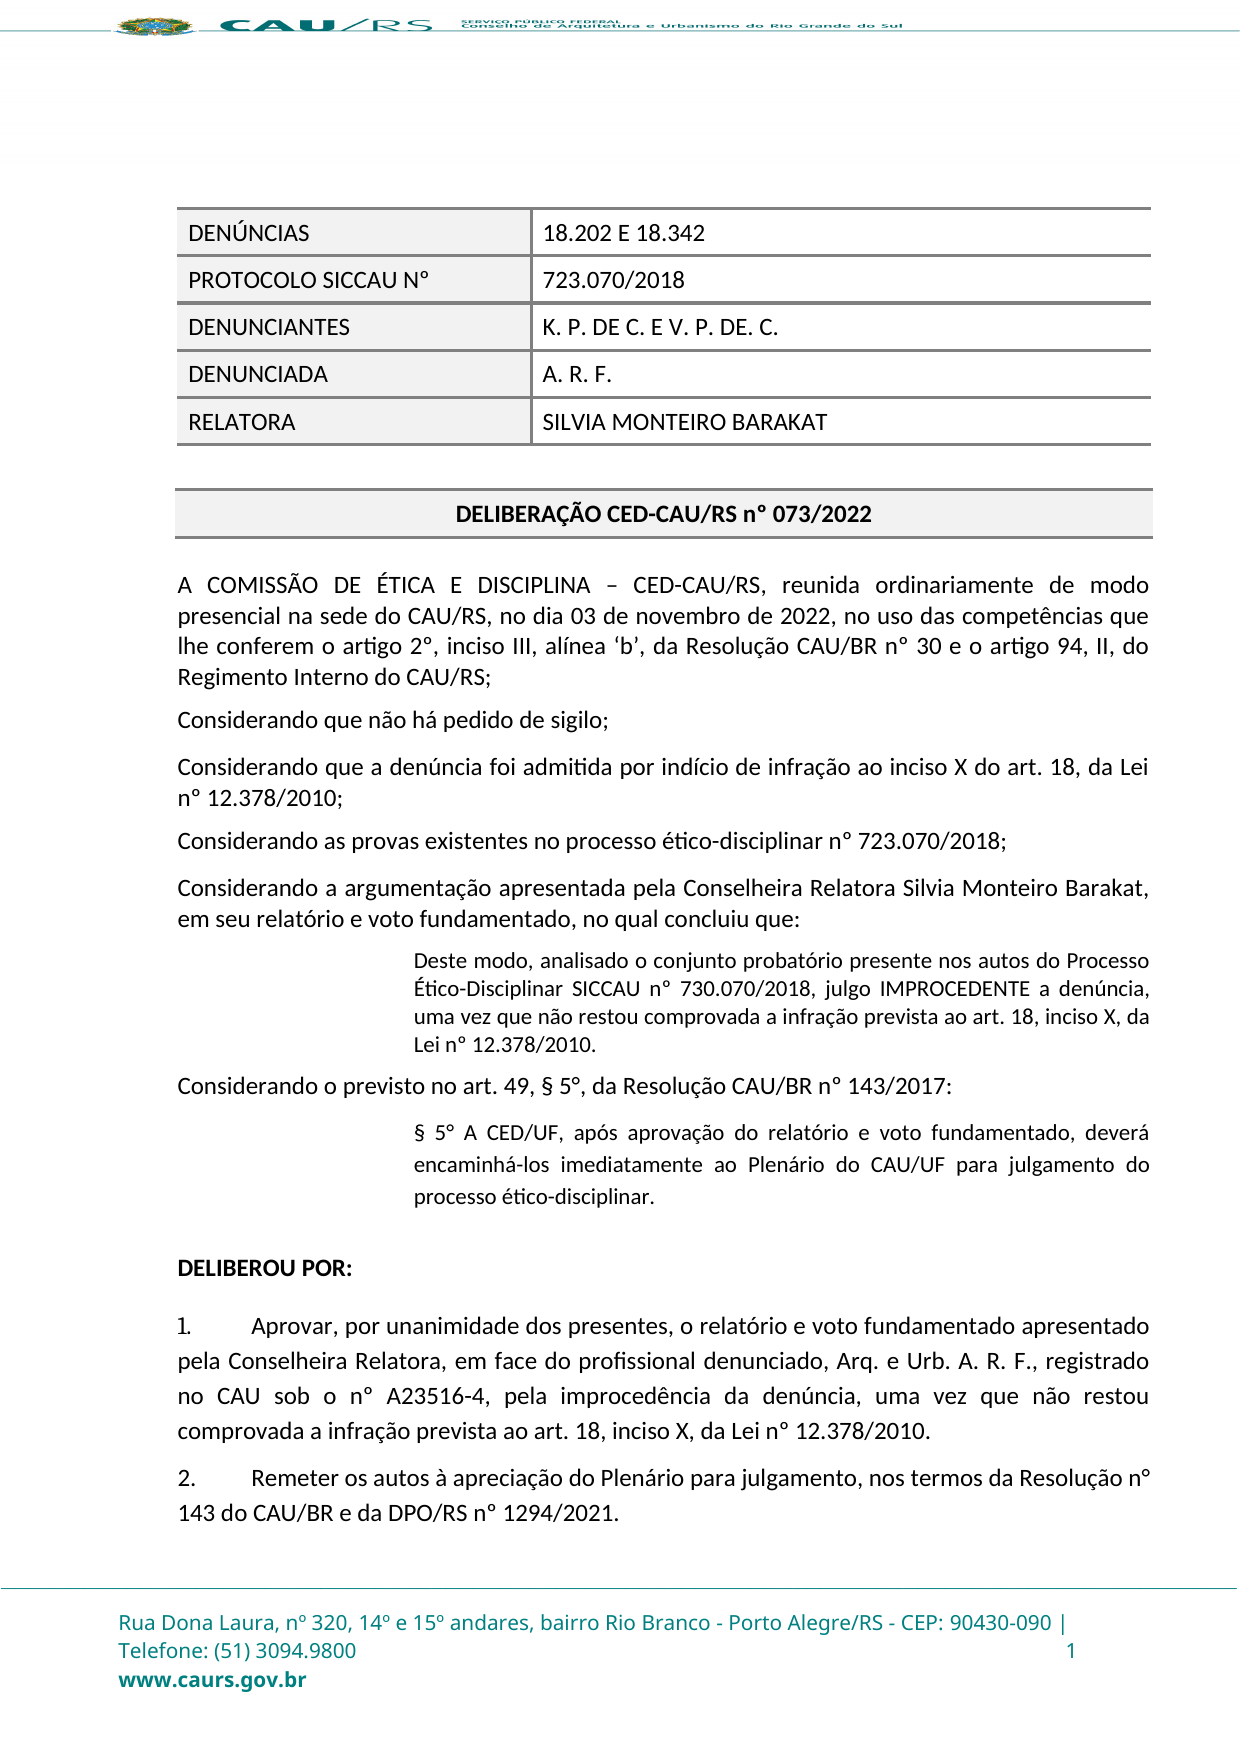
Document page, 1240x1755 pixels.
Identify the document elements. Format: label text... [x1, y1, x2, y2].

table_cell 723.070/2018 [533, 257, 1151, 301]
list Aprovar, por unanimidade dos presentes, o relatório e voto fundamentado apresentado pela Conselheira Relatora, em face do profissional denunciado, Arq. e Urb. A. R. F., registrado no CAU sob o nº A23516-4, pela improcedência da denúncia, uma vez que não restou comprovada a infração prevista ao art. 18, inciso X, da Lei nº 12.378/2010. [177, 1310, 1151, 1446]
text Considerando o previsto no art. 49, § 5°, da Resolução CAU/BR nº 143/2017: [177, 1071, 1151, 1101]
text § 5° A CED/UF, após aprovação do relatório e voto fundamentado, deverá encaminhá-los imediatamente ao Plenário do CAU/UF para julgamento do processo ético-disciplinar. [413, 1118, 1151, 1210]
text Considerando as provas existentes no processo ético-disciplinar nº 723.070/2018; [177, 825, 1151, 855]
text Deste modo, analisado o conjunto probatório presente nos autos do Processo Ético-Disciplinar SICCAU nº 730.070/2018, julgo IMPROCEDENTE a denúncia, uma vez que não restou comprovada a infração prevista ao art. 18, inciso X, da Lei nº 12.378/2010. [413, 946, 1151, 1058]
text DELIBEROU POR: [177, 1252, 1151, 1283]
list Remeter os autos à apreciação do Plenário para julgamento, nos termos da Resolução n° 143 do CAU/BR e da DPO/RS nº 1294/2021. [177, 1462, 1151, 1528]
table_cell SILVIA MONTEIRO BARAKAT [533, 399, 1151, 443]
text A COMISSÃO DE ÉTICA E DISCIPLINA – CED-CAU/RS, reunida ordinariamente de modo presencial na sede do CAU/RS, no dia 03 de novembro de 2022, no uso das competências que lhe conferem o artigo 2º, inciso III, alínea ‘b’, da Resolução CAU/BR nº 30 e o artigo 94, II, do Regimento Interno do CAU/RS; [177, 569, 1151, 691]
table_cell K. P. DE C. E V. P. DE. C. [533, 305, 1151, 349]
table_cell DENUNCIANTES [177, 305, 530, 349]
table_header 18.202 E 18.342 [533, 210, 1151, 254]
table_cell RELATORA [177, 399, 530, 443]
table_cell PROTOCOLO SICCAU Nº [177, 257, 530, 301]
table_header DELIBERAÇÃO CED-CAU/RS nº 073/2022 [175, 491, 1153, 536]
text Considerando que não há pedido de sigilo; [177, 704, 1151, 734]
table_cell A. R. F. [533, 352, 1151, 396]
table_cell DENUNCIADA [177, 352, 530, 396]
text Considerando que a denúncia foi admitida por indício de infração ao inciso X do art. 18, da Lei nº 12.378/2010; [177, 751, 1151, 812]
text Considerando a argumentação apresentada pela Conselheira Relatora Silvia Monteiro Barakat, em seu relatório e voto fundamentado, no qual concluiu que: [177, 872, 1151, 933]
table_header DENÚNCIAS [177, 210, 530, 254]
